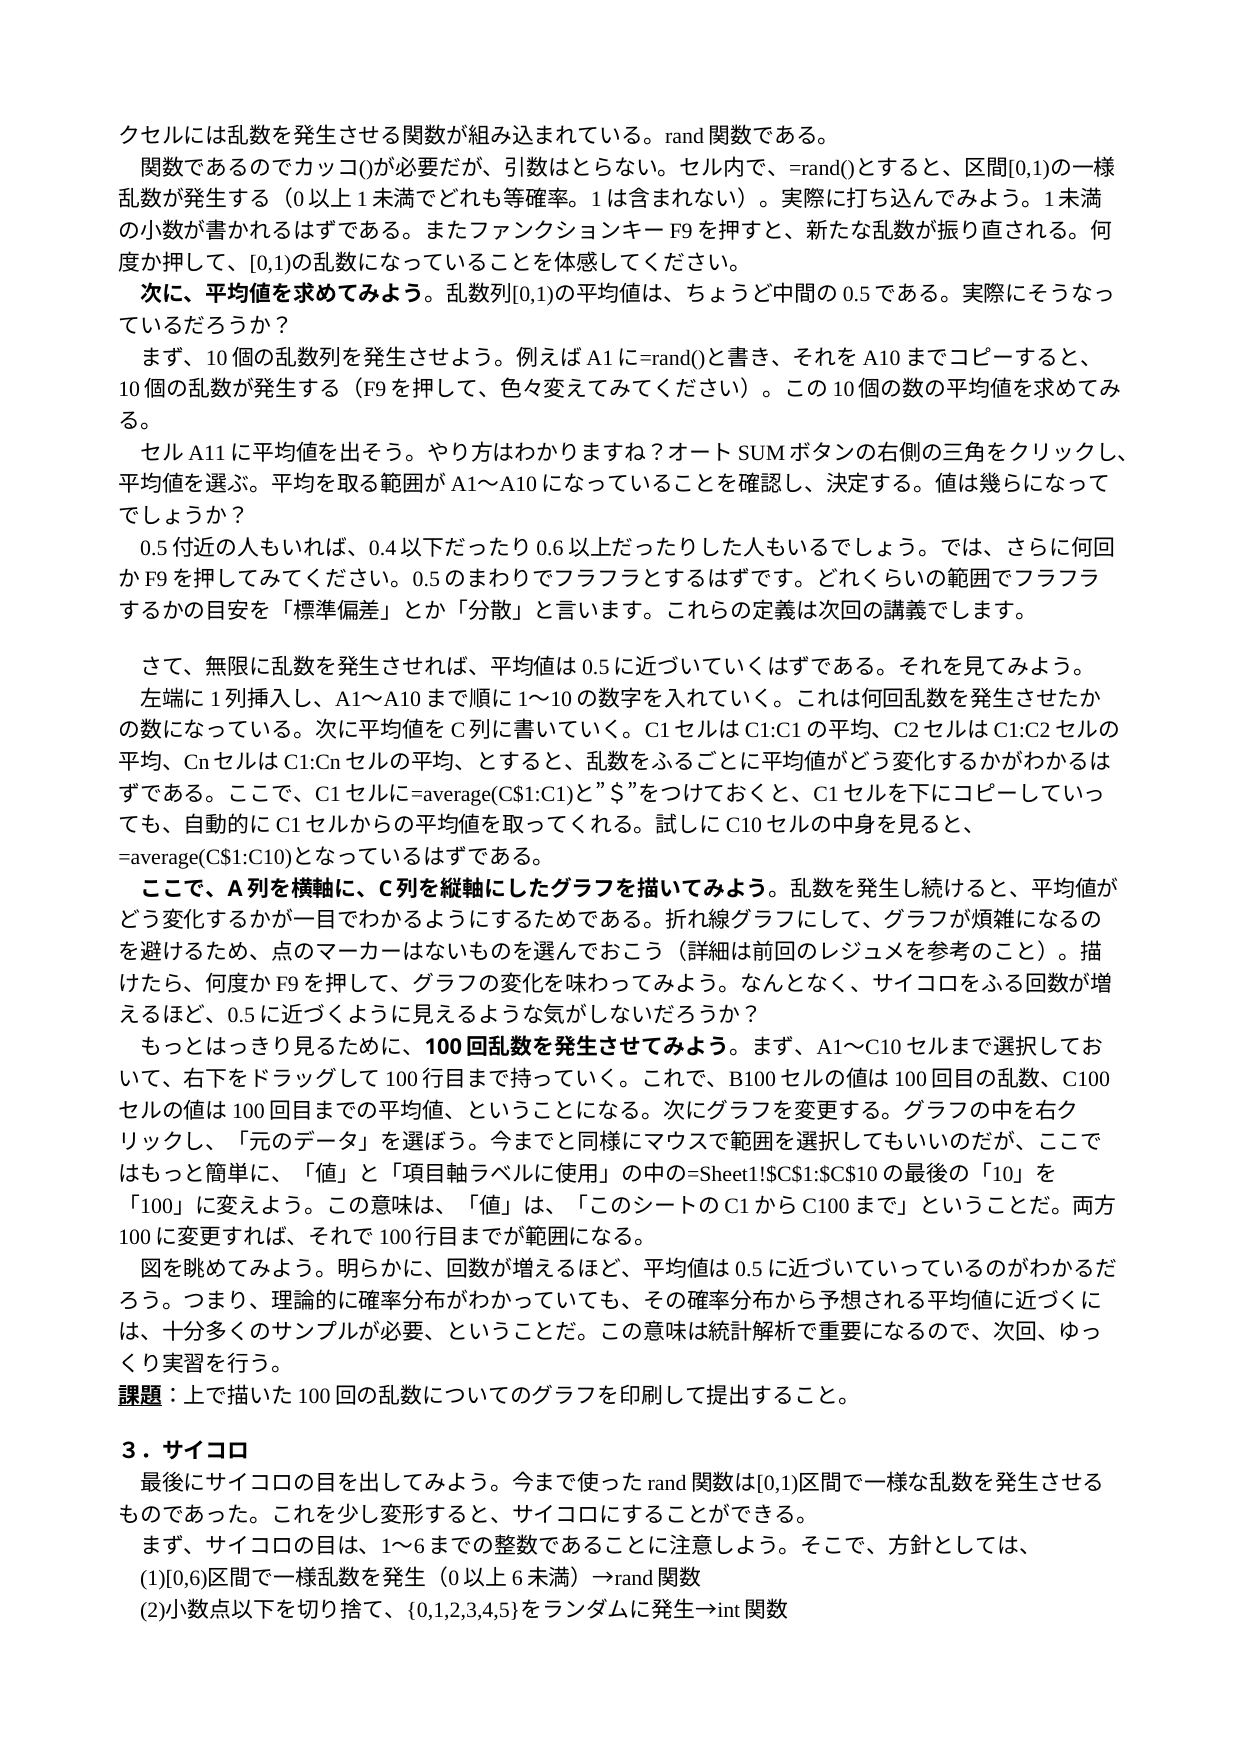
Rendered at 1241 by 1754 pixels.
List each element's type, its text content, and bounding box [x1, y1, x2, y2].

text まず、サイコロの目は、1～6までの整数であることに注意しよう。そこで、方針としては、 [118, 1528, 1122, 1560]
text 次に、平均値を求めてみよう。乱数列[0,1)の平均値は、ちょうど中間の0.5である。実際にそうなっているだろうか？ [118, 276, 1122, 340]
text 関数であるのでカッコ()が必要だが、引数はとらない。セル内で、=rand()とすると、区間[0,1)の一様乱数が発生する（0以上1未満でどれも等確率。1は含まれない）。実際に打ち込んでみよう。1未満の小数が書かれるはずである。またファンクションキーF9を押すと、新たな乱数が振り直される。何度か押して、[0,1)の乱数になっていることを体感してください。 [118, 150, 1122, 276]
text (2)小数点以下を切り捨て、{0,1,2,3,4,5}をランダムに発生→int関数 [118, 1592, 1122, 1623]
text ここで、A列を横軸に、C列を縦軸にしたグラフを描いてみよう。乱数を発生し続けると、平均値がどう変化するかが一目でわかるようにするためである。折れ線グラフにして、グラフが煩雑になるのを避けるため、点のマーカーはないものを選んでおこう（詳細は前回のレジュメを参考のこと）。描けたら、何度かF9を押して、グラフの変化を味わってみよう。なんとなく、サイコロをふる回数が増えるほど、0.5に近づくように見えるような気がしないだろうか？ [118, 871, 1122, 1029]
text (1)[0,6)区間で一様乱数を発生（0以上6未満）→rand関数 [118, 1560, 1122, 1592]
text 左端に1列挿入し、A1～A10まで順に1～10の数字を入れていく。これは何回乱数を発生させたかの数になっている。次に平均値をC列に書いていく。C1セルはC1:C1の平均、C2セルはC1:C2セルの平均、CnセルはC1:Cnセルの平均、とすると、乱数をふるごとに平均値がどう変化するかがわかるはずである。ここで、C1セルに=average(C$1:C1)と”＄”をつけておくと、C1セルを下にコピーしていっても、自動的にC1セルからの平均値を取ってくれる。試しにC10セルの中身を見ると、=average(C$1:C10)となっているはずである。 [118, 681, 1122, 871]
text もっとはっきり見るために、100回乱数を発生させてみよう。まず、A1～C10セルまで選択しておいて、右下をドラッグして100行目まで持っていく。これで、B100セルの値は100回目の乱数、C100セルの値は100回目までの平均値、ということになる。次にグラフを変更する。グラフの中を右クリックし、「元のデータ」を選ぼう。今までと同様にマウスで範囲を選択してもいいのだが、ここではもっと簡単に、「値」と「項目軸ラベルに使用」の中の=Sheet1!$C$1:$C$10の最後の「10」を「100」に変えよう。この意味は、「値」は、「このシートのC1からC100まで」ということだ。両方100に変更すれば、それで100行目までが範囲になる。 [118, 1029, 1122, 1251]
text クセルには乱数を発生させる関数が組み込まれている。rand関数である。 [118, 118, 1122, 150]
text さて、無限に乱数を発生させれば、平均値は0.5に近づいていくはずである。それを見てみよう。 [118, 649, 1122, 681]
text まず、10個の乱数列を発生させよう。例えばA1に=rand()と書き、それをA10までコピーすると、10個の乱数が発生する（F9を押して、色々変えてみてください）。この10個の数の平均値を求めてみる。 [118, 340, 1122, 435]
text 0.5付近の人もいれば、0.4以下だったり0.6以上だったりした人もいるでしょう。では、さらに何回かF9を押してみてください。0.5のまわりでフラフラとするはずです。どれくらいの範囲でフラフラするかの目安を「標準偏差」とか「分散」と言います。これらの定義は次回の講義でします。 [118, 530, 1122, 625]
text ３．サイコロ [118, 1433, 1122, 1465]
text 図を眺めてみよう。明らかに、回数が増えるほど、平均値は0.5に近づいていっているのがわかるだろう。つまり、理論的に確率分布がわかっていても、その確率分布から予想される平均値に近づくには、十分多くのサンプルが必要、ということだ。この意味は統計解析で重要になるので、次回、ゆっくり実習を行う。 [118, 1251, 1122, 1378]
text 最後にサイコロの目を出してみよう。今まで使ったrand関数は[0,1)区間で一様な乱数を発生させるものであった。これを少し変形すると、サイコロにすることができる。 [118, 1465, 1122, 1528]
text セルA11に平均値を出そう。やり方はわかりますね？オートSUMボタンの右側の三角をクリックし、平均値を選ぶ。平均を取る範囲がA1～A10になっていることを確認し、決定する。値は幾らになってでしょうか？ [118, 435, 1122, 530]
text 課題：上で描いた100回の乱数についてのグラフを印刷して提出すること。 [118, 1378, 1122, 1409]
